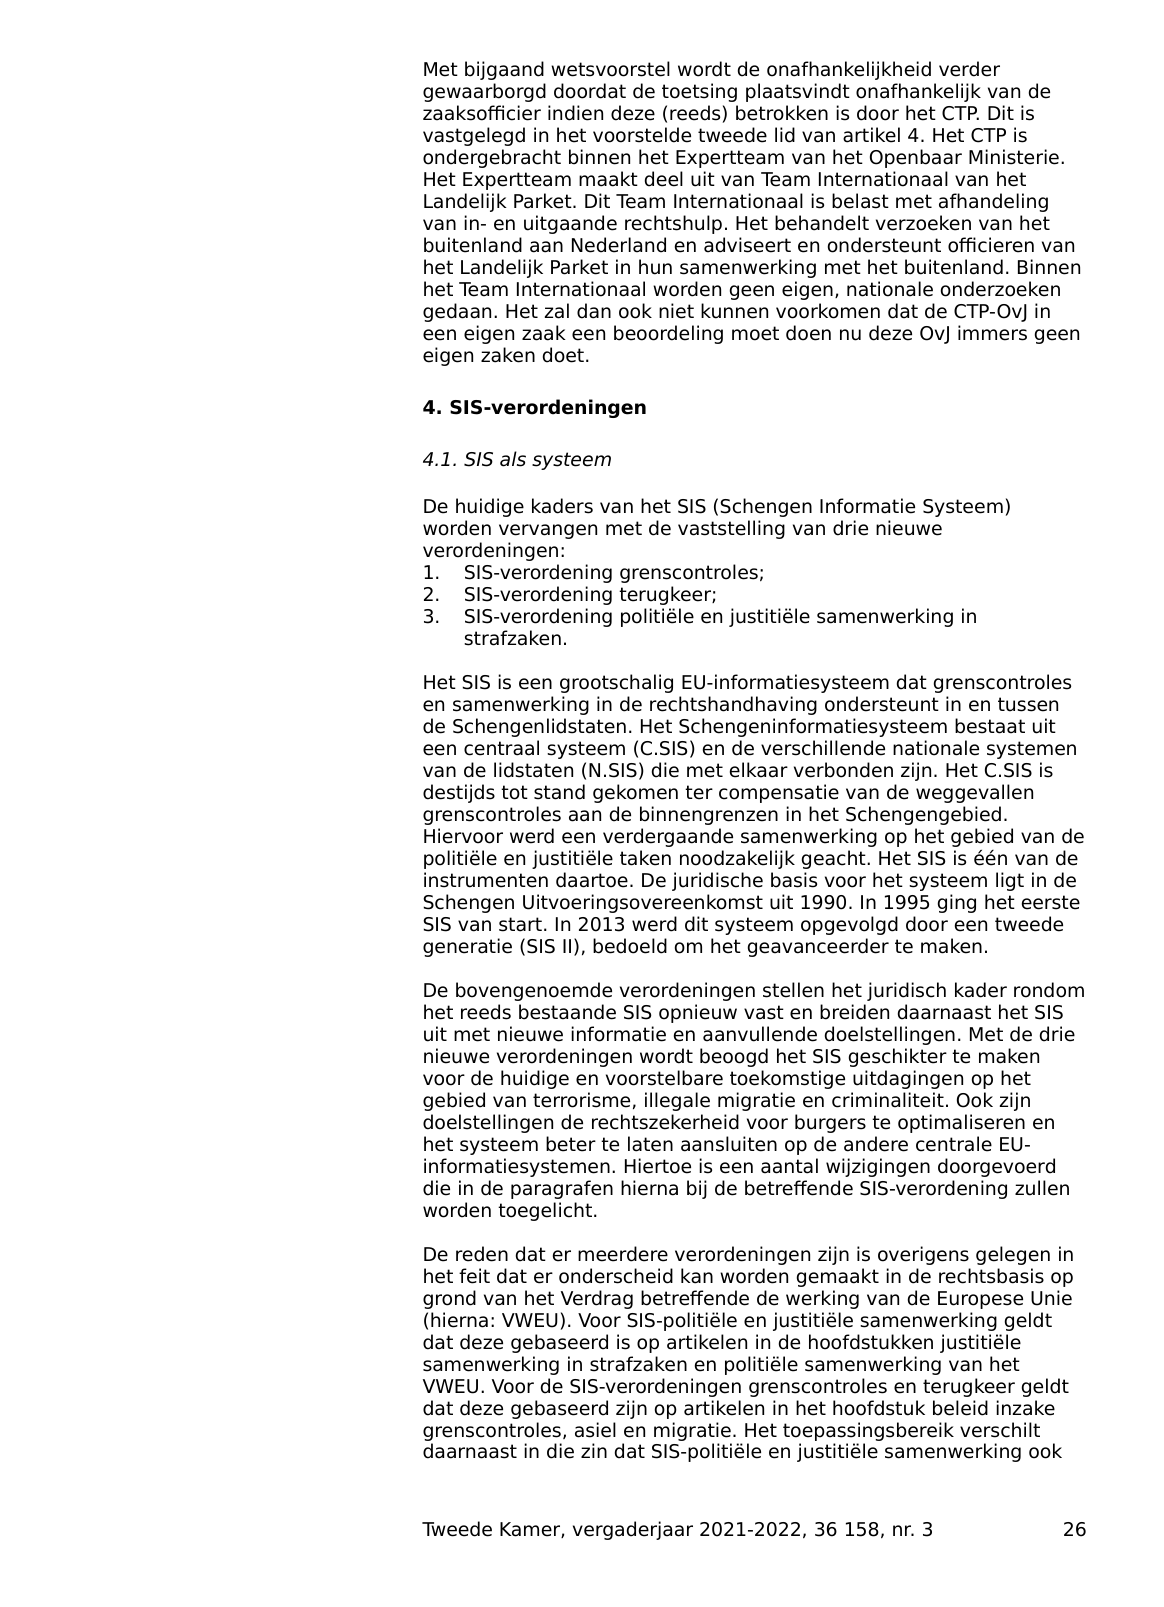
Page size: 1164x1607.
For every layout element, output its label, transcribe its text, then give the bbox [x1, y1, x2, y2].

text 3. SIS-verordening politiële en justitiële samenwerking in strafzaken. [422, 606, 1087, 649]
text De bovengenoemde verordeningen stellen het juridisch kader rondom het reeds bestaande SIS opnieuw vast en breiden daarnaast het SIS uit met nieuwe informatie en aanvullende doelstellingen. Met de drie nieuwe verordeningen wordt beoogd het SIS geschikter te maken voor de huidige en voorstelbare toekomstige uitdagingen op het gebied van terrorisme, illegale migratie en criminaliteit. Ook zijn doelstellingen de rechtszekerheid voor burgers te optimaliseren en het systeem beter te laten aansluiten op de andere centrale EU-informatiesystemen. Hiertoe is een aantal wijzigingen doorgevoerd die in de paragrafen hierna bij de betreffende SIS-verordening zullen worden toegelicht. [422, 980, 1087, 1221]
text De reden dat er meerdere verordeningen zijn is overigens gelegen in het feit dat er onderscheid kan worden gemaakt in de rechtsbasis op grond van het Verdrag betreffende de werking van de Europese Unie (hierna: VWEU). Voor SIS-politiële en justitiële samenwerking geldt dat deze gebaseerd is op artikelen in de hoofdstukken justitiële samenwerking in strafzaken en politiële samenwerking van het VWEU. Voor de SIS-verordeningen grenscontroles en terugkeer geldt dat deze gebaseerd zijn op artikelen in het hoofdstuk beleid inzake grenscontroles, asiel en migratie. Het toepassingsbereik verschilt daarnaast in die zin dat SIS-politiële en justitiële samenwerking ook [422, 1244, 1087, 1463]
subtitle 4.1. SIS als systeem [422, 449, 1087, 471]
text De huidige kaders van het SIS (Schengen Informatie Systeem) worden vervangen met de vaststelling van drie nieuwe verordeningen: [422, 496, 1087, 562]
text 1. SIS-verordening grenscontroles; [422, 562, 1087, 584]
text 2. SIS-verordening terugkeer; [422, 584, 1087, 606]
text Het SIS is een grootschalig EU-informatiesysteem dat grenscontroles en samenwerking in de rechtshandhaving ondersteunt in en tussen de Schengenlidstaten. Het Schengeninformatiesysteem bestaat uit een centraal systeem (C.SIS) en de verschillende nationale systemen van de lidstaten (N.SIS) die met elkaar verbonden zijn. Het C.SIS is destijds tot stand gekomen ter compensatie van de weggevallen grenscontroles aan de binnengrenzen in het Schengengebied. Hiervoor werd een verdergaande samenwerking op het gebied van de politiële en justitiële taken noodzakelijk geacht. Het SIS is één van de instrumenten daartoe. De juridische basis voor het systeem ligt in de Schengen Uitvoeringsovereenkomst uit 1990. In 1995 ging het eerste SIS van start. In 2013 werd dit systeem opgevolgd door een tweede generatie (SIS II), bedoeld om het geavanceerder te maken. [422, 672, 1087, 957]
text Met bijgaand wetsvoorstel wordt de onafhankelijkheid verder gewaarborgd doordat de toetsing plaatsvindt onafhankelijk van de zaaksofficier indien deze (reeds) betrokken is door het CTP. Dit is vastgelegd in het voorstelde tweede lid van artikel 4. Het CTP is ondergebracht binnen het Expertteam van het Openbaar Ministerie. Het Expertteam maakt deel uit van Team Internationaal van het Landelijk Parket. Dit Team Internationaal is belast met afhandeling van in- en uitgaande rechtshulp. Het behandelt verzoeken van het buitenland aan Nederland en adviseert en ondersteunt officieren van het Landelijk Parket in hun samenwerking met het buitenland. Binnen het Team Internationaal worden geen eigen, nationale onderzoeken gedaan. Het zal dan ook niet kunnen voorkomen dat de CTP-OvJ in een eigen zaak een beoordeling moet doen nu deze OvJ immers geen eigen zaken doet. [422, 59, 1087, 367]
subtitle 4. SIS-verordeningen [422, 397, 1087, 419]
